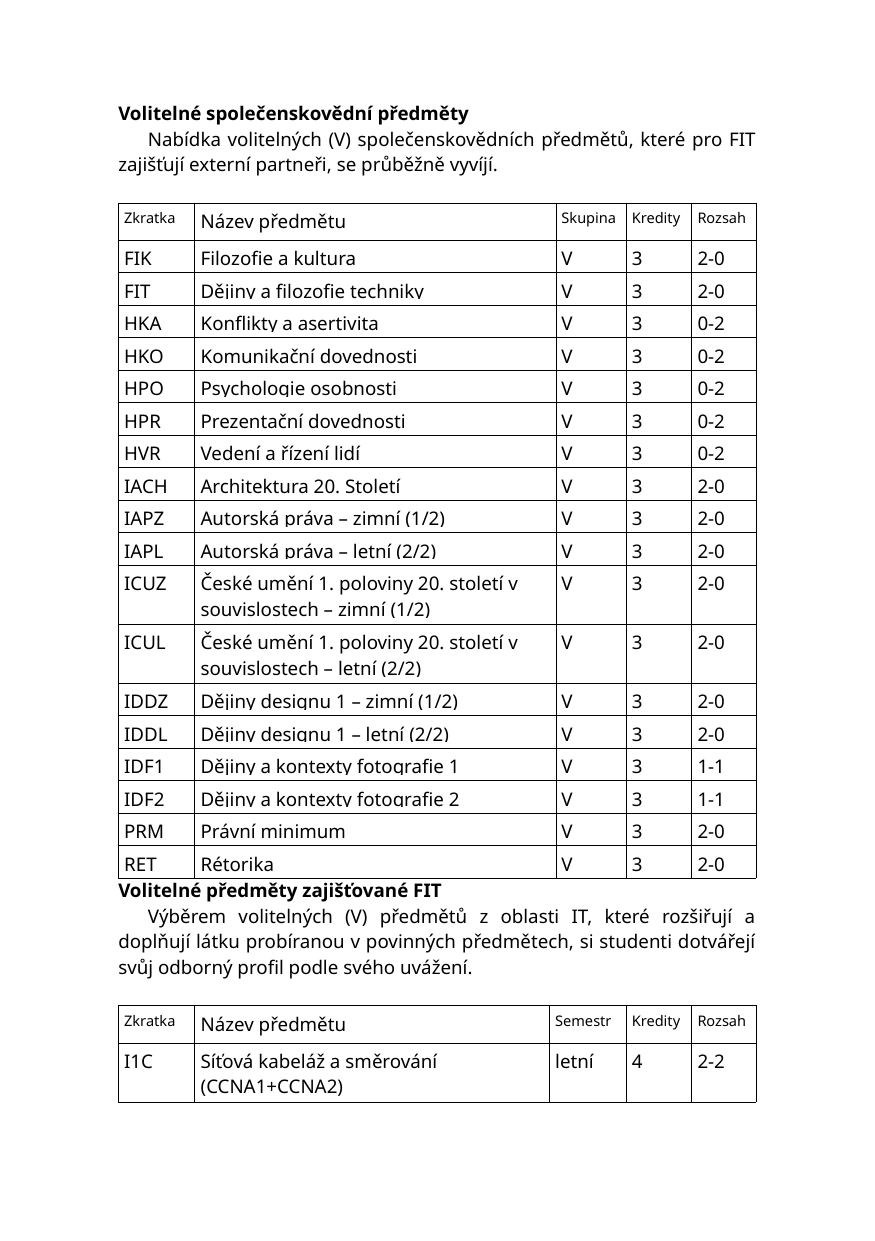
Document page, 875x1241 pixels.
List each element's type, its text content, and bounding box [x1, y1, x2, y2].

table_cell V [557, 749, 626, 780]
table_cell 3 [627, 501, 691, 532]
table_cell V [557, 716, 626, 748]
table_cell 3 [627, 371, 691, 402]
table_cell V [557, 403, 626, 434]
table_cell HPO [119, 371, 194, 402]
table_cell 2-0 [692, 716, 756, 748]
table_cell 3 [627, 306, 691, 337]
table_cell HKO [119, 338, 194, 369]
table_cell V [557, 306, 626, 337]
table_cell Síťová kabeláž a směrování (CCNA1+CCNA2) [195, 1044, 549, 1102]
table_cell Autorská práva – zimní (1/2) [195, 501, 556, 532]
table_cell Autorská práva – letní (2/2) [195, 533, 556, 564]
table_cell V [557, 533, 626, 564]
table_cell 2-0 [692, 625, 756, 683]
table_cell Rétorika [195, 846, 556, 878]
table_cell 2-0 [692, 273, 756, 304]
table_cell 3 [627, 468, 691, 499]
table_cell V [557, 371, 626, 402]
table_header Rozsah [692, 204, 756, 239]
table_cell IDDZ [119, 684, 194, 715]
table_cell ICUZ [119, 566, 194, 624]
table_cell V [557, 241, 626, 272]
table_cell FIT [119, 273, 194, 304]
table_header Kredity [627, 204, 691, 239]
table_cell České umění 1. poloviny 20. století v souvislostech – zimní (1/2) [195, 566, 556, 624]
table_cell 3 [627, 625, 691, 683]
table_cell V [557, 501, 626, 532]
table_cell Dějiny designu 1 – letní (2/2) [195, 716, 556, 748]
table_cell HVR [119, 436, 194, 467]
table_cell RET [119, 846, 194, 878]
table_cell 3 [627, 436, 691, 467]
table_cell V [557, 684, 626, 715]
table_cell 2-0 [692, 566, 756, 624]
table_cell V [557, 625, 626, 683]
table_cell Filozofie a kultura [195, 241, 556, 272]
table_cell IDF2 [119, 781, 194, 813]
table_cell FIK [119, 241, 194, 272]
table_cell letní [550, 1044, 626, 1102]
text Nabídka volitelných (V) společenskovědních předmětů, které pro FIT zajišťují externí partneři, se průběžně vyvíjí. [118, 126, 756, 177]
table_cell V [557, 273, 626, 304]
table_cell 2-0 [692, 846, 756, 878]
table_cell Prezentační dovednosti [195, 403, 556, 434]
table_cell Dějiny a kontexty fotografie 1 [195, 749, 556, 780]
table_cell 1-1 [692, 749, 756, 780]
table_header Název předmětu [195, 1006, 549, 1042]
text Výběrem volitelných (V) předmětů z oblasti IT, které rozšiřují a doplňují látku probíranou v povinných předmětech, si studenti dotvářejí svůj odborný profil podle svého uvážení. [118, 903, 756, 980]
table_cell IAPL [119, 533, 194, 564]
table_header Zkratka [119, 204, 194, 239]
table_cell 2-0 [692, 684, 756, 715]
table_cell Dějiny a kontexty fotografie 2 [195, 781, 556, 813]
table_cell ICUL [119, 625, 194, 683]
table_cell 3 [627, 273, 691, 304]
table_header Kredity [627, 1006, 691, 1042]
table_cell 0-2 [692, 403, 756, 434]
table_header Rozsah [692, 1006, 756, 1042]
table_cell 4 [627, 1044, 691, 1102]
table_cell 2-0 [692, 533, 756, 564]
table_cell 3 [627, 684, 691, 715]
table_cell 3 [627, 241, 691, 272]
table_header Zkratka [119, 1006, 194, 1042]
table_cell 3 [627, 533, 691, 564]
table_cell I1C [119, 1044, 194, 1102]
table_cell 3 [627, 814, 691, 845]
table_cell V [557, 814, 626, 845]
table_cell 3 [627, 403, 691, 434]
table_header Semestr [550, 1006, 626, 1042]
table_cell V [557, 338, 626, 369]
table_cell V [557, 566, 626, 624]
table_cell České umění 1. poloviny 20. století v souvislostech – letní (2/2) [195, 625, 556, 683]
table_cell Dějiny a filozofie techniky [195, 273, 556, 304]
table_cell IACH [119, 468, 194, 499]
table_cell IDDL [119, 716, 194, 748]
table_header Skupina [557, 204, 626, 239]
table_cell 3 [627, 749, 691, 780]
text Volitelné společenskovědní předměty [118, 100, 756, 126]
table_cell V [557, 781, 626, 813]
table_cell HPR [119, 403, 194, 434]
table_cell Konflikty a asertivita [195, 306, 556, 337]
table_cell 2-0 [692, 241, 756, 272]
table_cell IDF1 [119, 749, 194, 780]
table_cell 0-2 [692, 338, 756, 369]
table_cell 3 [627, 846, 691, 878]
table_cell 2-0 [692, 814, 756, 845]
table_cell 0-2 [692, 306, 756, 337]
table_cell V [557, 846, 626, 878]
table_cell Vedení a řízení lidí [195, 436, 556, 467]
table_cell 0-2 [692, 436, 756, 467]
table_cell PRM [119, 814, 194, 845]
table_cell 0-2 [692, 371, 756, 402]
table_cell V [557, 468, 626, 499]
table_cell 2-0 [692, 501, 756, 532]
table_cell Architektura 20. Století [195, 468, 556, 499]
table_cell 2-2 [692, 1044, 756, 1102]
table_cell 3 [627, 338, 691, 369]
table_cell 1-1 [692, 781, 756, 813]
table_cell Dějiny designu 1 – zimní (1/2) [195, 684, 556, 715]
table_cell Komunikační dovednosti [195, 338, 556, 369]
text Volitelné předměty zajišťované FIT [118, 879, 756, 903]
table_cell IAPZ [119, 501, 194, 532]
table_cell HKA [119, 306, 194, 337]
table_header Název předmětu [195, 204, 556, 239]
table_cell Psychologie osobnosti [195, 371, 556, 402]
table_cell 2-0 [692, 468, 756, 499]
table_cell V [557, 436, 626, 467]
table_cell Právní minimum [195, 814, 556, 845]
table_cell 3 [627, 716, 691, 748]
table_cell 3 [627, 566, 691, 624]
table_cell 3 [627, 781, 691, 813]
